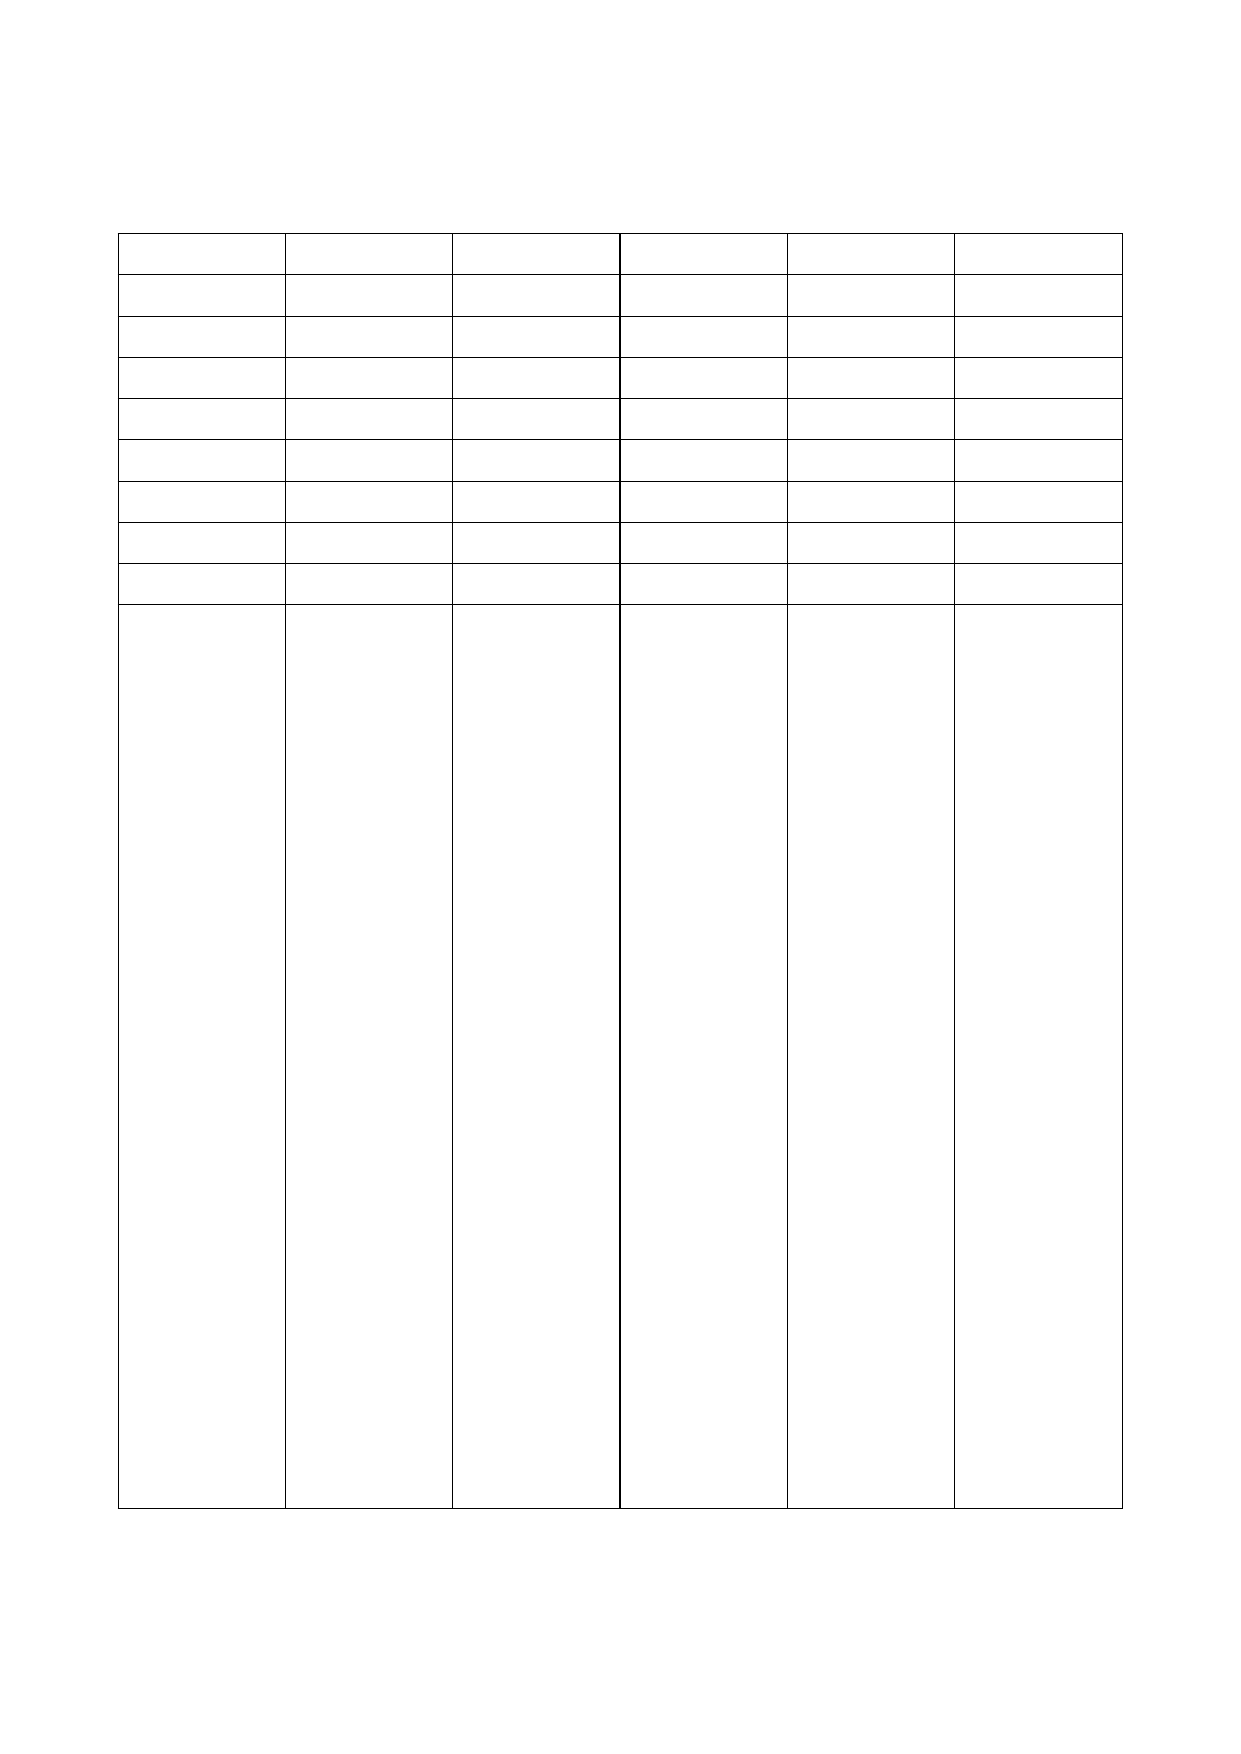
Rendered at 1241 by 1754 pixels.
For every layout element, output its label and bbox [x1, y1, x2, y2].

table_cell [621, 399, 787, 439]
table_cell [621, 523, 787, 563]
table_cell [955, 358, 1122, 398]
table_cell [119, 317, 285, 357]
table_cell [788, 482, 954, 522]
table_cell [453, 399, 619, 439]
table_cell [788, 440, 954, 481]
table_cell [119, 523, 285, 563]
table_cell [119, 482, 285, 522]
table_header [955, 234, 1122, 274]
table_cell [788, 317, 954, 357]
table_cell [621, 605, 787, 1508]
table_cell [955, 317, 1122, 357]
table_cell [453, 482, 619, 522]
table_cell [286, 440, 452, 481]
table_cell [119, 275, 285, 316]
table_cell [119, 605, 285, 1508]
table_cell [119, 399, 285, 439]
table_cell [955, 275, 1122, 316]
table_cell [955, 482, 1122, 522]
table_cell [955, 399, 1122, 439]
table_cell [453, 440, 619, 481]
table_cell [621, 482, 787, 522]
table_cell [286, 564, 452, 604]
table_cell [955, 605, 1122, 1508]
table_cell [453, 605, 619, 1508]
table_cell [621, 358, 787, 398]
table_cell [286, 523, 452, 563]
table_header [788, 234, 954, 274]
table_cell [955, 523, 1122, 563]
table_cell [788, 523, 954, 563]
table_header [286, 234, 452, 274]
table_cell [286, 358, 452, 398]
table_cell [453, 358, 619, 398]
table_cell [621, 440, 787, 481]
table_cell [788, 358, 954, 398]
table_cell [286, 275, 452, 316]
table_cell [119, 440, 285, 481]
table_cell [955, 564, 1122, 604]
table_header [453, 234, 619, 274]
table_cell [286, 317, 452, 357]
table_cell [788, 399, 954, 439]
table_cell [453, 317, 619, 357]
table_header [119, 234, 285, 274]
table_cell [453, 564, 619, 604]
table_header [621, 234, 787, 274]
table_cell [788, 275, 954, 316]
table_cell [788, 564, 954, 604]
table_cell [119, 358, 285, 398]
table_cell [621, 317, 787, 357]
table_cell [621, 275, 787, 316]
table_cell [286, 605, 452, 1508]
table_cell [955, 440, 1122, 481]
table_cell [621, 564, 787, 604]
table_cell [286, 399, 452, 439]
table_cell [788, 605, 954, 1508]
table_cell [286, 482, 452, 522]
table_cell [453, 275, 619, 316]
table_cell [119, 564, 285, 604]
table_cell [453, 523, 619, 563]
